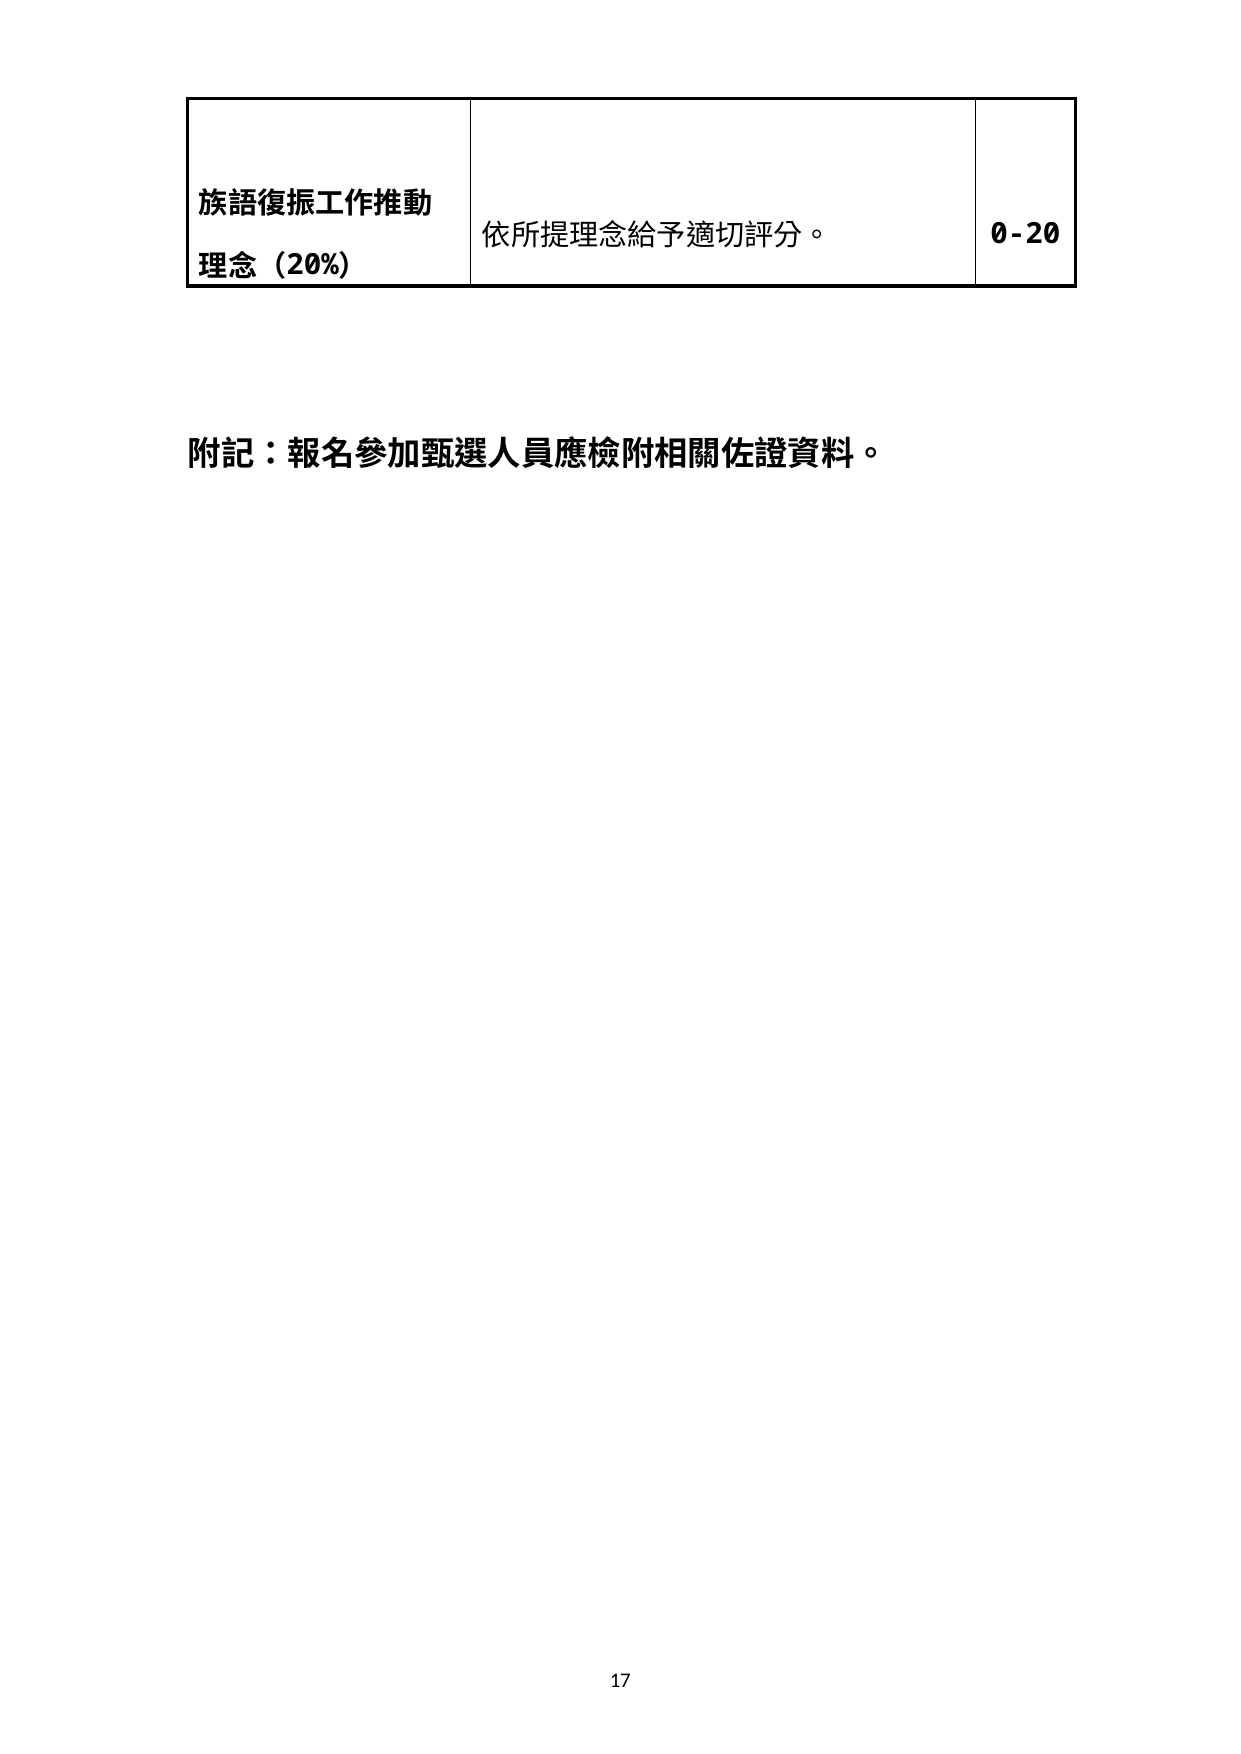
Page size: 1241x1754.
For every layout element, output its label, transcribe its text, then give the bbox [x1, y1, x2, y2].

table_cell 0-20 [976, 100, 1074, 284]
table_cell 依所提理念給予適切評分。 [471, 100, 975, 284]
table_cell 族語復振工作推動理念（20%） [189, 100, 470, 284]
text 附記：報名參加甄選人員應檢附相關佐證資料。 [187, 409, 1053, 472]
